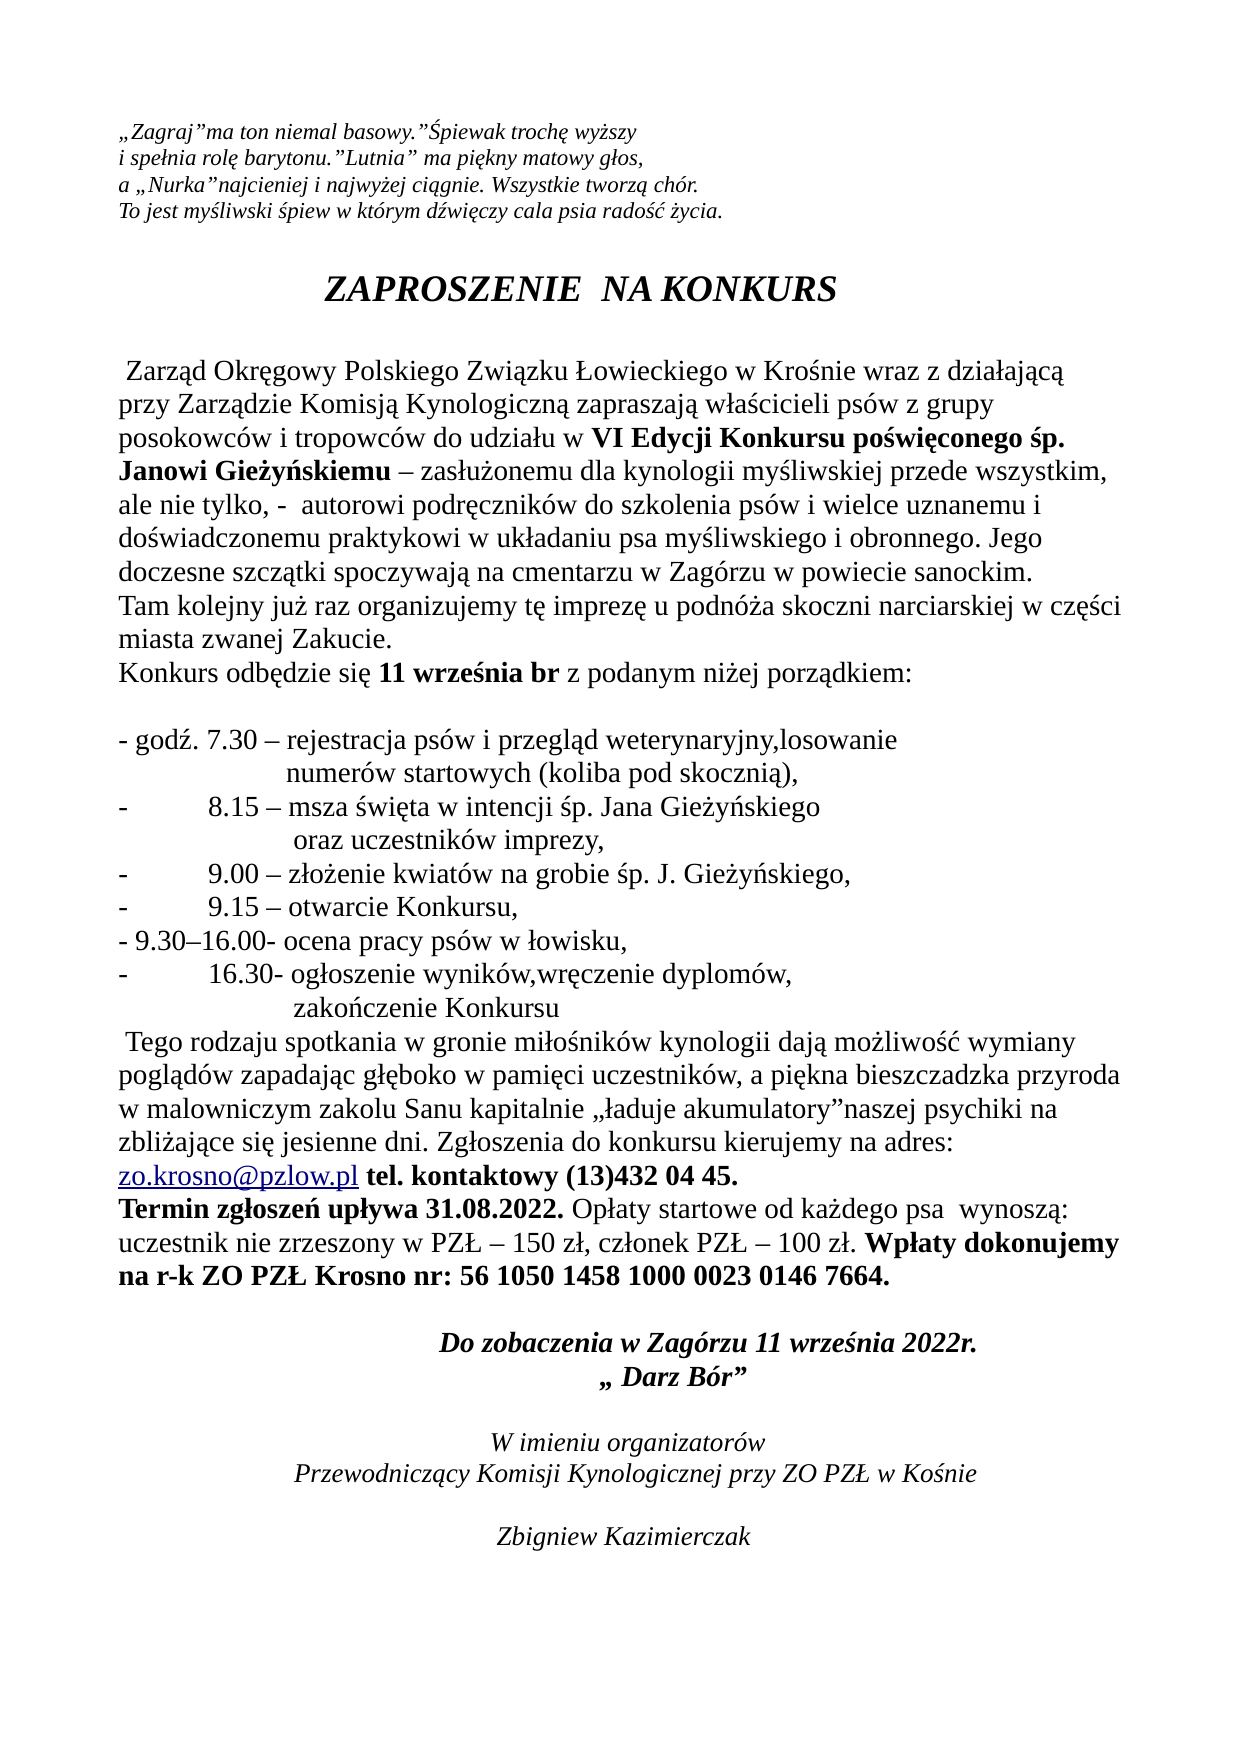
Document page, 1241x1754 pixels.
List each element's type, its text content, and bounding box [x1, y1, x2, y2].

text Termin zgłoszeń upływa 31.08.2022. Opłaty startowe od każdego psa wynoszą: uczestnik nie zrzeszony w PZŁ – 150 zł, członek PZŁ – 100 zł. Wpłaty dokonujemy na r-k ZO PZŁ Krosno nr: 56 1050 1458 1000 0023 0146 7664. [118, 1191, 1122, 1292]
text - 9.30–16.00- ocena pracy psów w łowisku, [118, 923, 1122, 957]
text To jest myśliwski śpiew w którym dźwięczy cala psia radość życia. [118, 197, 1122, 223]
text Przewodniczący Komisji Kynologicznej przy ZO PZŁ w Kośnie [118, 1457, 1122, 1488]
text W imieniu organizatorów [118, 1426, 1122, 1457]
text a „Nurka”najcieniej i najwyżej ciągnie. Wszystkie tworzą chór. [118, 171, 1122, 197]
text Zarząd Okręgowy Polskiego Związku Łowieckiego w Krośnie wraz z działającą przy Zarządzie Komisją Kynologiczną zapraszają właścicieli psów z grupy posokowców i tropowców do udziału w VI Edycji Konkursu poświęconego śp. Janowi Gieżyńskiemu – zasłużonemu dla kynologii myśliwskiej przede wszystkim, ale nie tylko, - autorowi podręczników do szkolenia psów i wielce uznanemu i doświadczonemu praktykowi w układaniu psa myśliwskiego i obronnego. Jego doczesne szczątki spoczywają na cmentarzu w Zagórzu w powiecie sanockim. [118, 353, 1122, 588]
text - godź. 7.30 – rejestracja psów i przegląd weterynaryjny,losowanie [118, 722, 1122, 755]
text - 9.00 – złożenie kwiatów na grobie śp. J. Gieżyńskiego, [118, 856, 1122, 889]
text Konkurs odbędzie się 11 września br z podanym niżej porządkiem: [118, 655, 1122, 688]
text „Zagraj”ma ton niemal basowy.”Śpiewak trochę wyższy [118, 118, 1122, 144]
text Zbigniew Kazimierczak [118, 1520, 1122, 1551]
text zo.krosno@pzlow.pl tel. kontaktowy (13)432 04 45. [118, 1158, 1122, 1191]
text Tego rodzaju spotkania w gronie miłośników kynologii dają możliwość wymiany poglądów zapadając głęboko w pamięci uczestników, a piękna bieszczadzka przyroda w malowniczym zakolu Sanu kapitalnie „ładuje akumulatory”naszej psychiki na zbliżające się jesienne dni. Zgłoszenia do konkursu kierujemy na adres: [118, 1024, 1122, 1158]
text ZAPROSZENIE NA KONKURS [118, 267, 1122, 310]
text Do zobaczenia w Zagórzu 11 września 2022r. [118, 1326, 1122, 1359]
text numerów startowych (koliba pod skocznią), [118, 755, 1122, 789]
text „ Darz Bór” [118, 1359, 1122, 1393]
text i spełnia rolę barytonu.”Lutnia” ma piękny matowy głos, [118, 144, 1122, 171]
text - 8.15 – msza święta w intencji śp. Jana Gieżyńskiego [118, 789, 1122, 822]
text zakończenie Konkursu [118, 990, 1122, 1024]
text - 16.30- ogłoszenie wyników,wręczenie dyplomów, [118, 957, 1122, 990]
text oraz uczestników imprezy, [118, 822, 1122, 856]
text Tam kolejny już raz organizujemy tę imprezę u podnóża skoczni narciarskiej w części miasta zwanej Zakucie. [118, 588, 1122, 655]
text - 9.15 – otwarcie Konkursu, [118, 889, 1122, 923]
